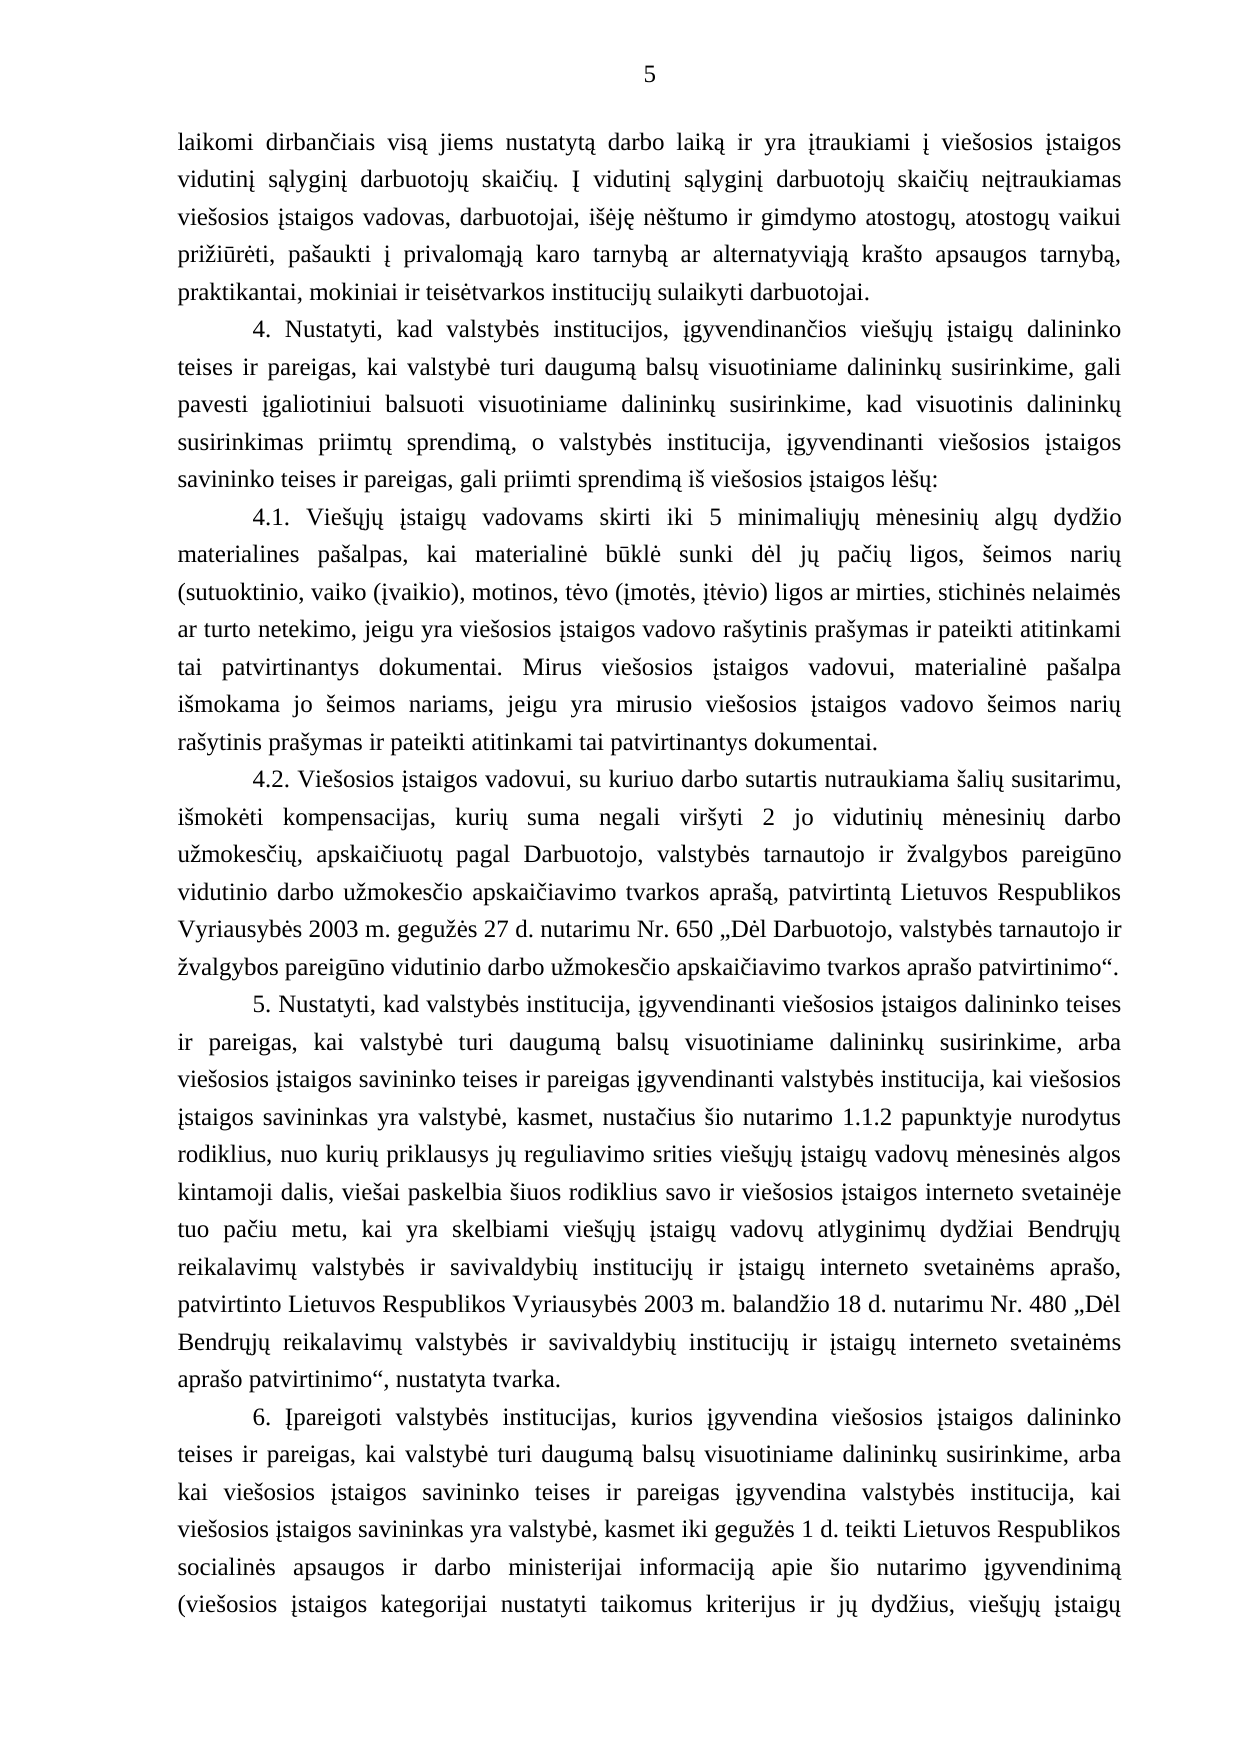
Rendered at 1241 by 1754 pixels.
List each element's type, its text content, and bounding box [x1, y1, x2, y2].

text 6. Įpareigoti valstybės institucijas, kurios įgyvendina viešosios įstaigos dalininko teises ir pareigas, kai valstybė turi daugumą balsų visuotiniame dalininkų susirinkime, arba kai viešosios įstaigos savininko teises ir pareigas įgyvendina valstybės institucija, kai viešosios įstaigos savininkas yra valstybė, kasmet iki gegužės 1 d. teikti Lietuvos Respublikos socialinės apsaugos ir darbo ministerijai informaciją apie šio nutarimo įgyvendinimą (viešosios įstaigos kategorijai nustatyti taikomus kriterijus ir jų dydžius, viešųjų įstaigų [177, 1393, 1122, 1618]
text 4. Nustatyti, kad valstybės institucijos, įgyvendinančios viešųjų įstaigų dalininko teises ir pareigas, kai valstybė turi daugumą balsų visuotiniame dalininkų susirinkime, gali pavesti įgaliotiniui balsuoti visuotiniame dalininkų susirinkime, kad visuotinis dalininkų susirinkimas priimtų sprendimą, o valstybės institucija, įgyvendinanti viešosios įstaigos savininko teises ir pareigas, gali priimti sprendimą iš viešosios įstaigos lėšų: [177, 306, 1122, 493]
text laikomi dirbančiais visą jiems nustatytą darbo laiką ir yra įtraukiami į viešosios įstaigos vidutinį sąlyginį darbuotojų skaičių. Į vidutinį sąlyginį darbuotojų skaičių neįtraukiamas viešosios įstaigos vadovas, darbuotojai, išėję nėštumo ir gimdymo atostogų, atostogų vaikui prižiūrėti, pašaukti į privalomąją karo tarnybą ar alternatyviąją krašto apsaugos tarnybą, praktikantai, mokiniai ir teisėtvarkos institucijų sulaikyti darbuotojai. [177, 118, 1122, 306]
text 5. Nustatyti, kad valstybės institucija, įgyvendinanti viešosios įstaigos dalininko teises ir pareigas, kai valstybė turi daugumą balsų visuotiniame dalininkų susirinkime, arba viešosios įstaigos savininko teises ir pareigas įgyvendinanti valstybės institucija, kai viešosios įstaigos savininkas yra valstybė, kasmet, nustačius šio nutarimo 1.1.2 papunktyje nurodytus rodiklius, nuo kurių priklausys jų reguliavimo srities viešųjų įstaigų vadovų mėnesinės algos kintamoji dalis, viešai paskelbia šiuos rodiklius savo ir viešosios įstaigos interneto svetainėje tuo pačiu metu, kai yra skelbiami viešųjų įstaigų vadovų atlyginimų dydžiai Bendrųjų reikalavimų valstybės ir savivaldybių institucijų ir įstaigų interneto svetainėms aprašo, patvirtinto Lietuvos Respublikos Vyriausybės 2003 m. balandžio 18 d. nutarimu Nr. 480 „Dėl Bendrųjų reikalavimų valstybės ir savivaldybių institucijų ir įstaigų interneto svetainėms aprašo patvirtinimo“, nustatyta tvarka. [177, 981, 1122, 1393]
text 4.2. Viešosios įstaigos vadovui, su kuriuo darbo sutartis nutraukiama šalių susitarimu, išmokėti kompensacijas, kurių suma negali viršyti 2 jo vidutinių mėnesinių darbo užmokesčių, apskaičiuotų pagal Darbuotojo, valstybės tarnautojo ir žvalgybos pareigūno vidutinio darbo užmokesčio apskaičiavimo tvarkos aprašą, patvirtintą Lietuvos Respublikos Vyriausybės 2003 m. gegužės 27 d. nutarimu Nr. 650 „Dėl Darbuotojo, valstybės tarnautojo ir žvalgybos pareigūno vidutinio darbo užmokesčio apskaičiavimo tvarkos aprašo patvirtinimo“. [177, 756, 1122, 981]
text 4.1. Viešųjų įstaigų vadovams skirti iki 5 minimaliųjų mėnesinių algų dydžio materialines pašalpas, kai materialinė būklė sunki dėl jų pačių ligos, šeimos narių (sutuoktinio, vaiko (įvaikio), motinos, tėvo (įmotės, įtėvio) ligos ar mirties, stichinės nelaimės ar turto netekimo, jeigu yra viešosios įstaigos vadovo rašytinis prašymas ir pateikti atitinkami tai patvirtinantys dokumentai. Mirus viešosios įstaigos vadovui, materialinė pašalpa išmokama jo šeimos nariams, jeigu yra mirusio viešosios įstaigos vadovo šeimos narių rašytinis prašymas ir pateikti atitinkami tai patvirtinantys dokumentai. [177, 493, 1122, 756]
